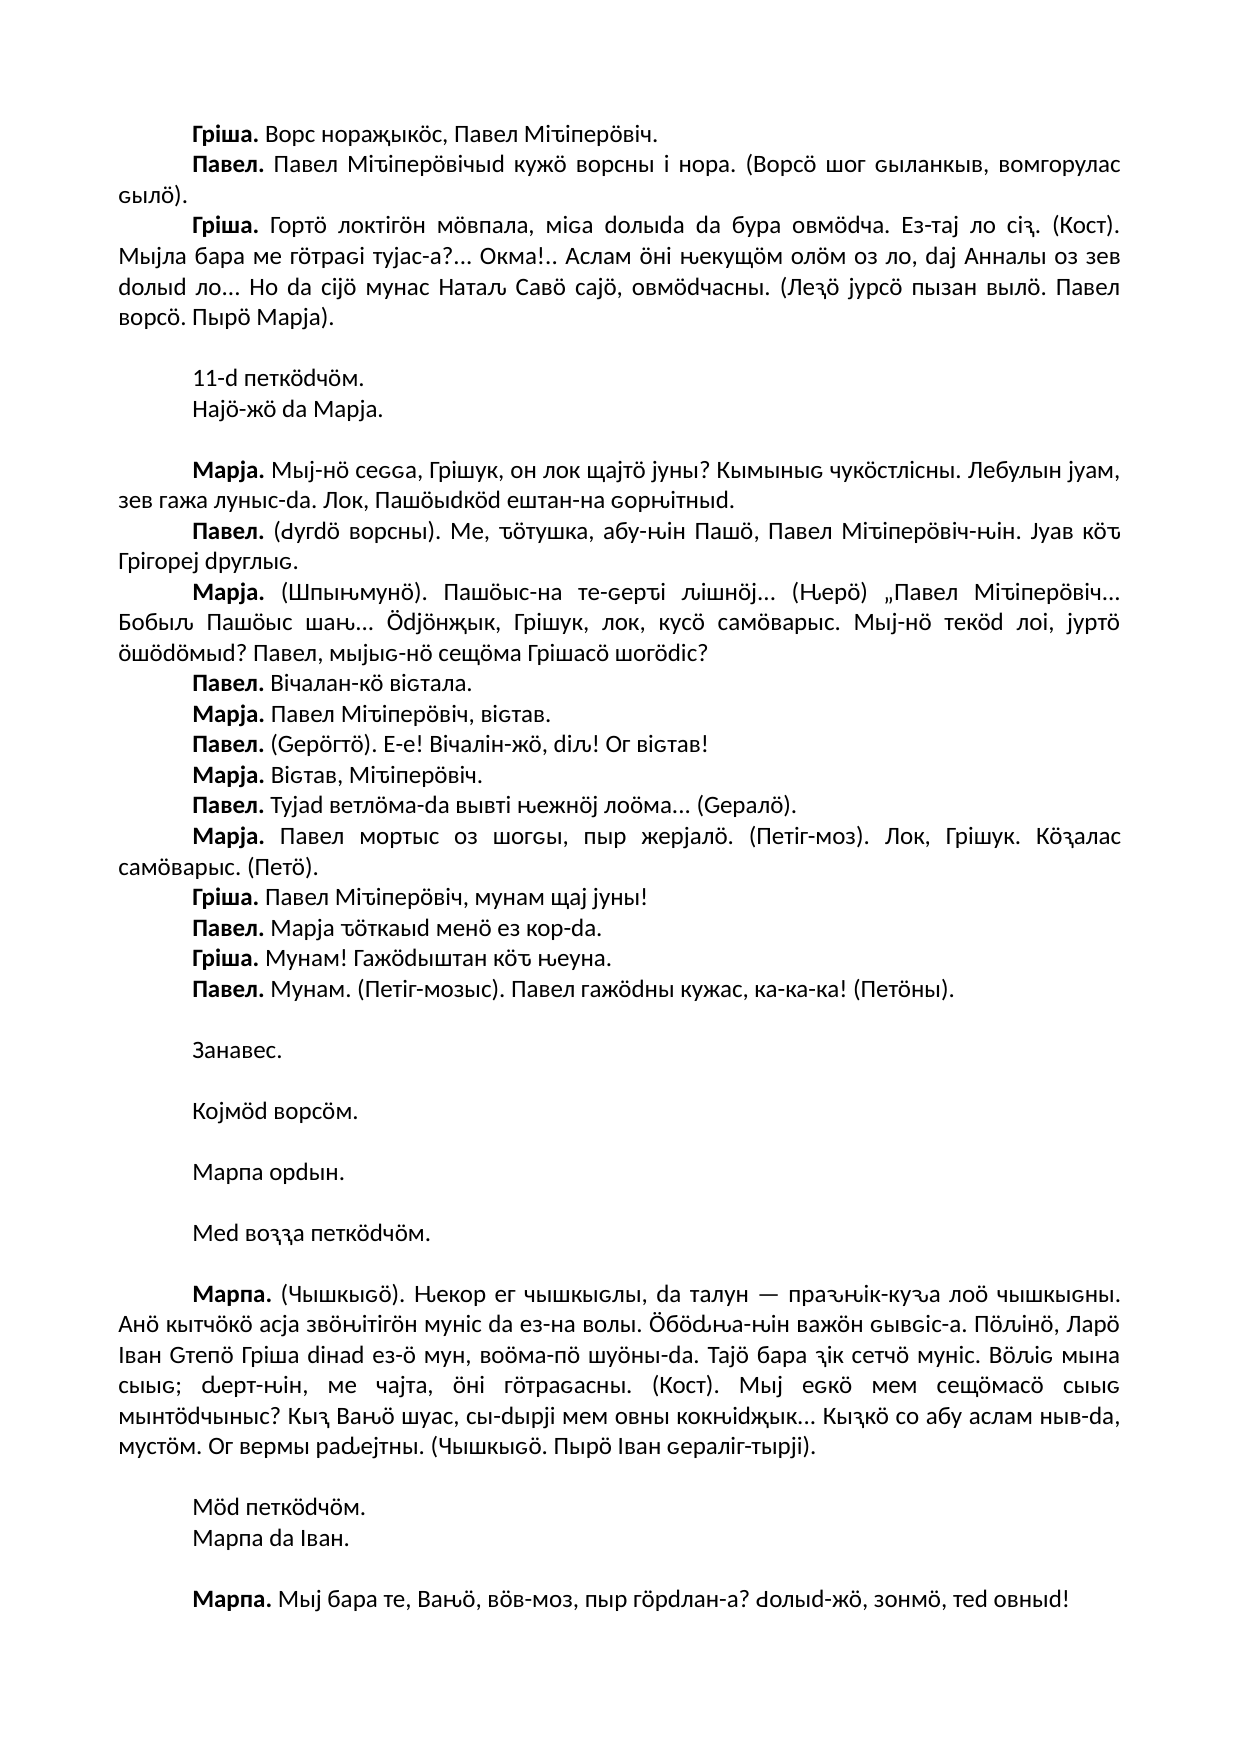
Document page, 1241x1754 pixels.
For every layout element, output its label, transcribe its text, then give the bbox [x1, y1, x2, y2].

text Марпа. (Чышкыԍӧ). Ԋекор ег чышкыԍлы, ԁа талун — праԅԋік-куԅа лоӧ чышкыԍны. Анӧ кытчӧкӧ асја звӧԋітігӧн муніс ԁа ез-на волы. Ӧбӧԃԋа-ԋін важӧн ԍывԍіс-а. Пӧԉінӧ, Ларӧ Іван Ԍтепӧ Гріша ԁінаԁ ез-ӧ мун, воӧма-пӧ шуӧны-ԁа. Тајӧ бара ԇік сетчӧ муніс. Вӧԉіԍ мына сыыԍ; ԃерт-ԋін, ме чајта, ӧні гӧтраԍасны. (Кост). Мыј еԍкӧ мем сещӧмасӧ сыыԍ мынтӧԁчыныс? Кыԇ Ваԋӧ шуас, сы-ԁырјі мем овны кокԋіԁҗык... Кыԇкӧ со абу аслам ныв-ԁа, мустӧм. Ог вермы раԃејтны. (Чышкыԍӧ. Пырӧ Іван ԍераліг-тырјі). [118, 1278, 1122, 1461]
text Којмӧԁ ворсӧм. [118, 1095, 1122, 1125]
text Гріша. Павел Міԏіперӧвіч, мунам щај јуны! [118, 881, 1122, 912]
text Најӧ-жӧ ԁа Марја. [118, 393, 1122, 423]
text Марја. Віԍтав, Міԏіперӧвіч. [118, 759, 1122, 789]
text Гріша. Гортӧ локтігӧн мӧвпала, міԍа ԁолыԁа ԁа бура овмӧԁча. Ез-тај ло сіԇ. (Кост). Мыјла бара ме гӧтраԍі тујас-а?... Окма!.. Аслам ӧні ԋекущӧм олӧм оз ло, ԁај Анналы оз зев ԁолыԁ ло... Но ԁа сіјӧ мунас Натаԉ Савӧ сајӧ, овмӧԁчасны. (Леԇӧ јурсӧ пызан вылӧ. Павел ворсӧ. Пырӧ Марја). [118, 210, 1122, 332]
text Павел. Мунам. (Петіг-мозыс). Павел гажӧԁны кужас, ка-ка-ка! (Петӧны). [118, 973, 1122, 1003]
text Гріша. Мунам! Гажӧԁыштан кӧԏ ԋеуна. [118, 942, 1122, 973]
text Занавес. [118, 1034, 1122, 1064]
text Павел. (Ԁугԁӧ ворсны). Ме, ԏӧтушка, абу-ԋін Пашӧ, Павел Міԏіперӧвіч-ԋін. Јуав кӧԏ Грігореј ԁруглыԍ. [118, 515, 1122, 576]
text Меԁ воԇԇа петкӧԁчӧм. [118, 1217, 1122, 1247]
text Марја. Мыј-нӧ сеԍԍа, Грішук, он лок щајтӧ јуны? Кымыныԍ чукӧстлісны. Лебулын јуам, зев гажа луныс-ԁа. Лок, Пашӧыԁкӧԁ ештан-на ԍорԋітныԁ. [118, 454, 1122, 515]
text Марпа. Мыј бара те, Ваԋӧ, вӧв-моз, пыр гӧрԁлан-а? Ԁолыԁ-жӧ, зонмӧ, теԁ овныԁ! [118, 1583, 1122, 1614]
text Марпа ԁа Іван. [118, 1522, 1122, 1553]
text Павел. Марја ԏӧткаыԁ менӧ ез кор-ԁа. [118, 912, 1122, 942]
text Павел. Вічалан-кӧ віԍтала. [118, 667, 1122, 698]
text Марја. Павел мортыс оз шогԍы, пыр жерјалӧ. (Петіг-моз). Лок, Грішук. Кӧԇалас самӧварыс. (Петӧ). [118, 820, 1122, 881]
text Мӧԁ петкӧԁчӧм. [118, 1492, 1122, 1522]
text Павел. Павел Міԏіперӧвічыԁ кужӧ ворсны і нора. (Ворсӧ шог ԍыланкыв, вомгорулас ԍылӧ). [118, 149, 1122, 210]
text Павел. Тујаԁ ветлӧма-ԁа вывті ԋежнӧј лоӧма... (Ԍералӧ). [118, 789, 1122, 820]
text 11-ԁ петкӧԁчӧм. [118, 362, 1122, 393]
text Марја. (Шпыԋмунӧ). Пашӧыс-на те-ԍерԏі ԉішнӧј... (Ԋерӧ) „Павел Міԏіперӧвіч... Бобыԉ Пашӧыс шаԋ... Ӧԁјӧнҗык, Грішук, лок, кусӧ самӧварыс. Мыј-нӧ текӧԁ лоі, јуртӧ ӧшӧԁӧмыԁ? Павел, мыјыԍ-нӧ сещӧма Грішасӧ шогӧԁіс? [118, 576, 1122, 667]
text Марја. Павел Міԏіперӧвіч, віԍтав. [118, 698, 1122, 728]
text Павел. (Ԍерӧгтӧ). Е-е! Вічалін-жӧ, ԁіԉ! Ог віԍтав! [118, 728, 1122, 759]
text Гріша. Ворс нораҗыкӧс, Павел Міԏіперӧвіч. [118, 118, 1122, 149]
text Марпа орԁын. [118, 1156, 1122, 1186]
